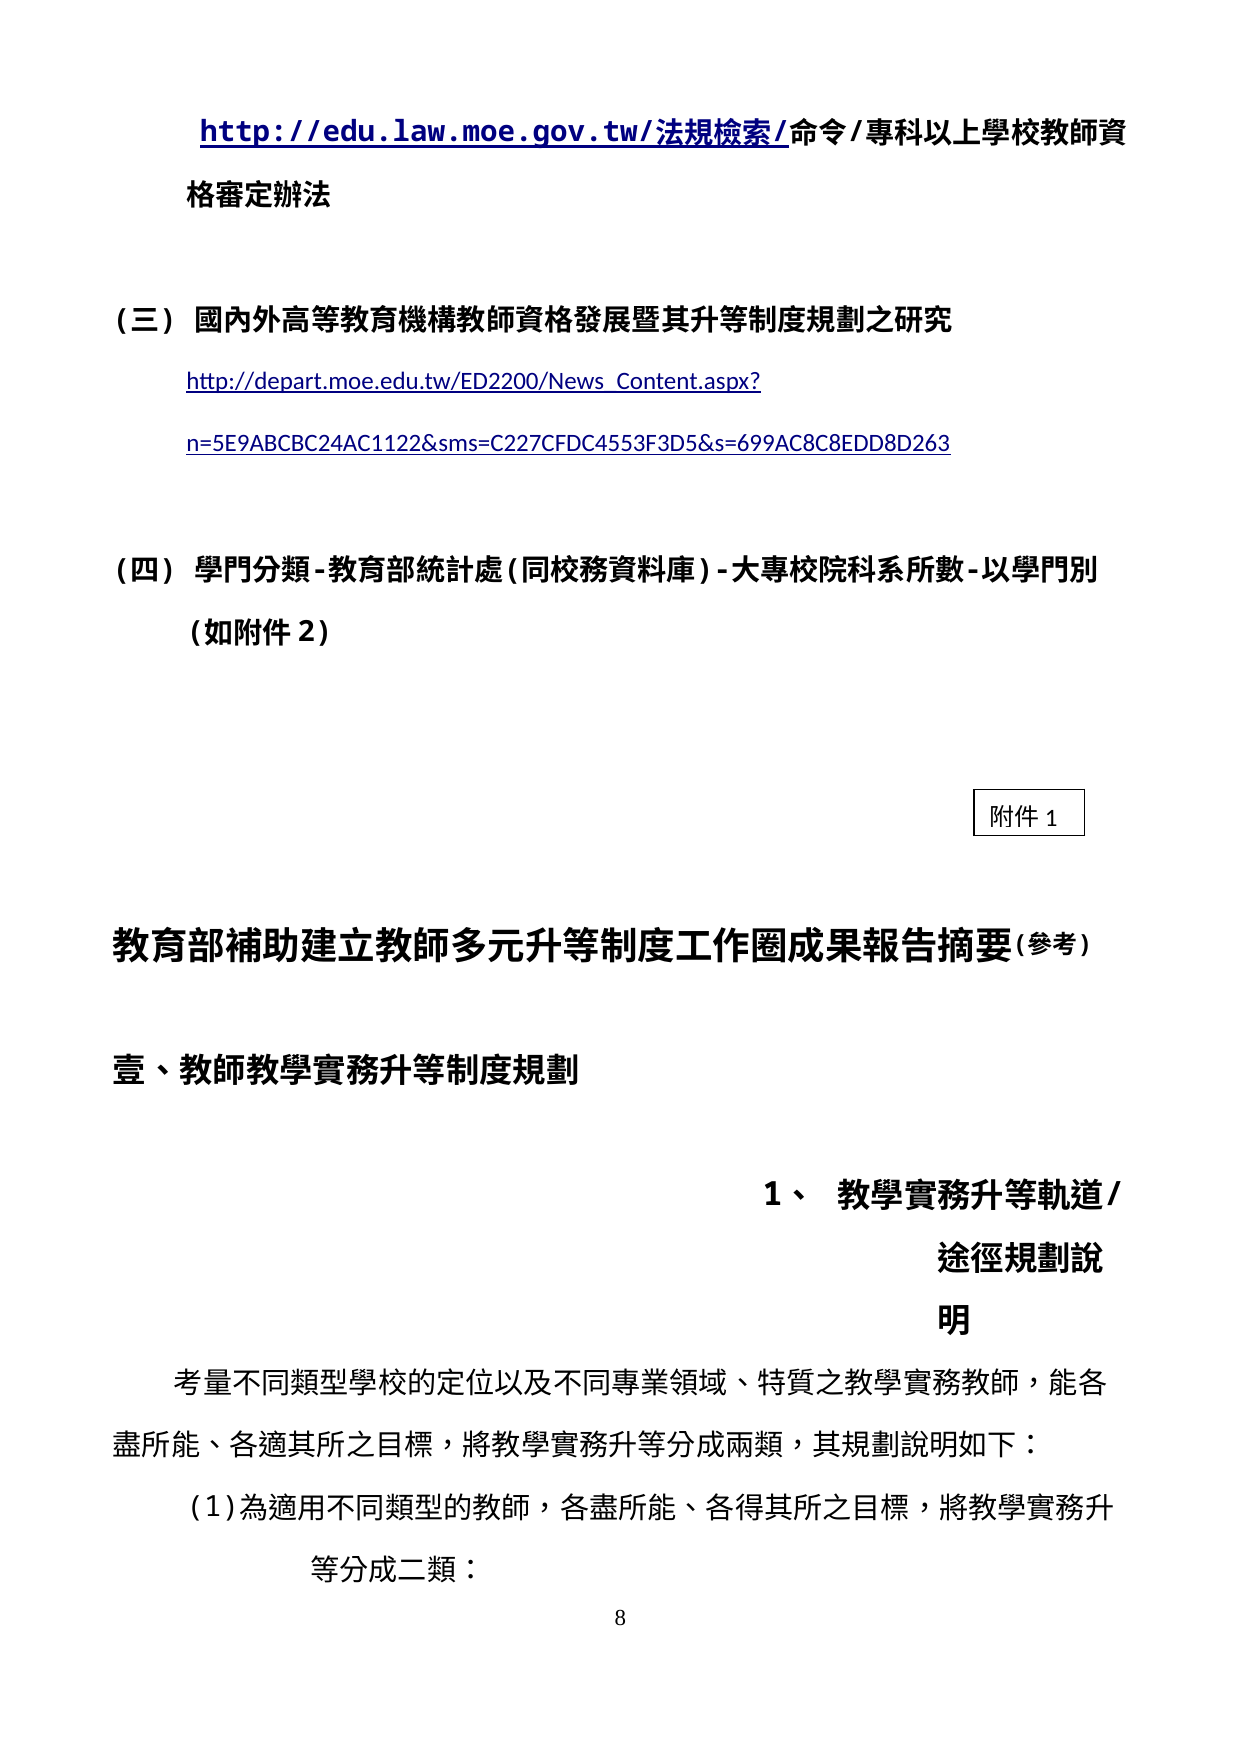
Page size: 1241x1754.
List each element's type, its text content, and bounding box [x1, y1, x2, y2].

text 壹、教師教學實務升等制度規劃 [112, 1026, 1128, 1089]
text (三) 國內外高等教育機構教師資格發展暨其升等制度規劃之研究 [112, 276, 1128, 339]
text http://edu.law.moe.gov.tw/法規檢索/命令/專科以上學校教師資格審定辦法 [112, 89, 1128, 214]
list 教學實務升等軌道/途徑規劃說明 [762, 1151, 1128, 1339]
text 考量不同類型學校的定位以及不同專業領域、特質之教學實務教師，能各盡所能、各適其所之目標，將教學實務升等分成兩類，其規劃說明如下： [112, 1339, 1128, 1464]
text 教育部補助建立教師多元升等制度工作圈成果報告摘要(參考) [112, 901, 1128, 964]
list 為適用不同類型的教師，各盡所能、各得其所之目標，將教學實務升等分成二類： [186, 1464, 1128, 1589]
text 附件1 [989, 797, 1069, 827]
text http://depart.moe.edu.tw/ED2200/News_Content.aspx?n=5E9ABCBC24AC1122&sms=C227CFDC4553F3D5&s=699AC8C8EDD8D263 [186, 339, 1128, 464]
text [975, 790, 1084, 835]
text (四) 學門分類-教育部統計處(同校務資料庫)-大專校院科系所數-以學門別(如附件2) [112, 526, 1128, 651]
